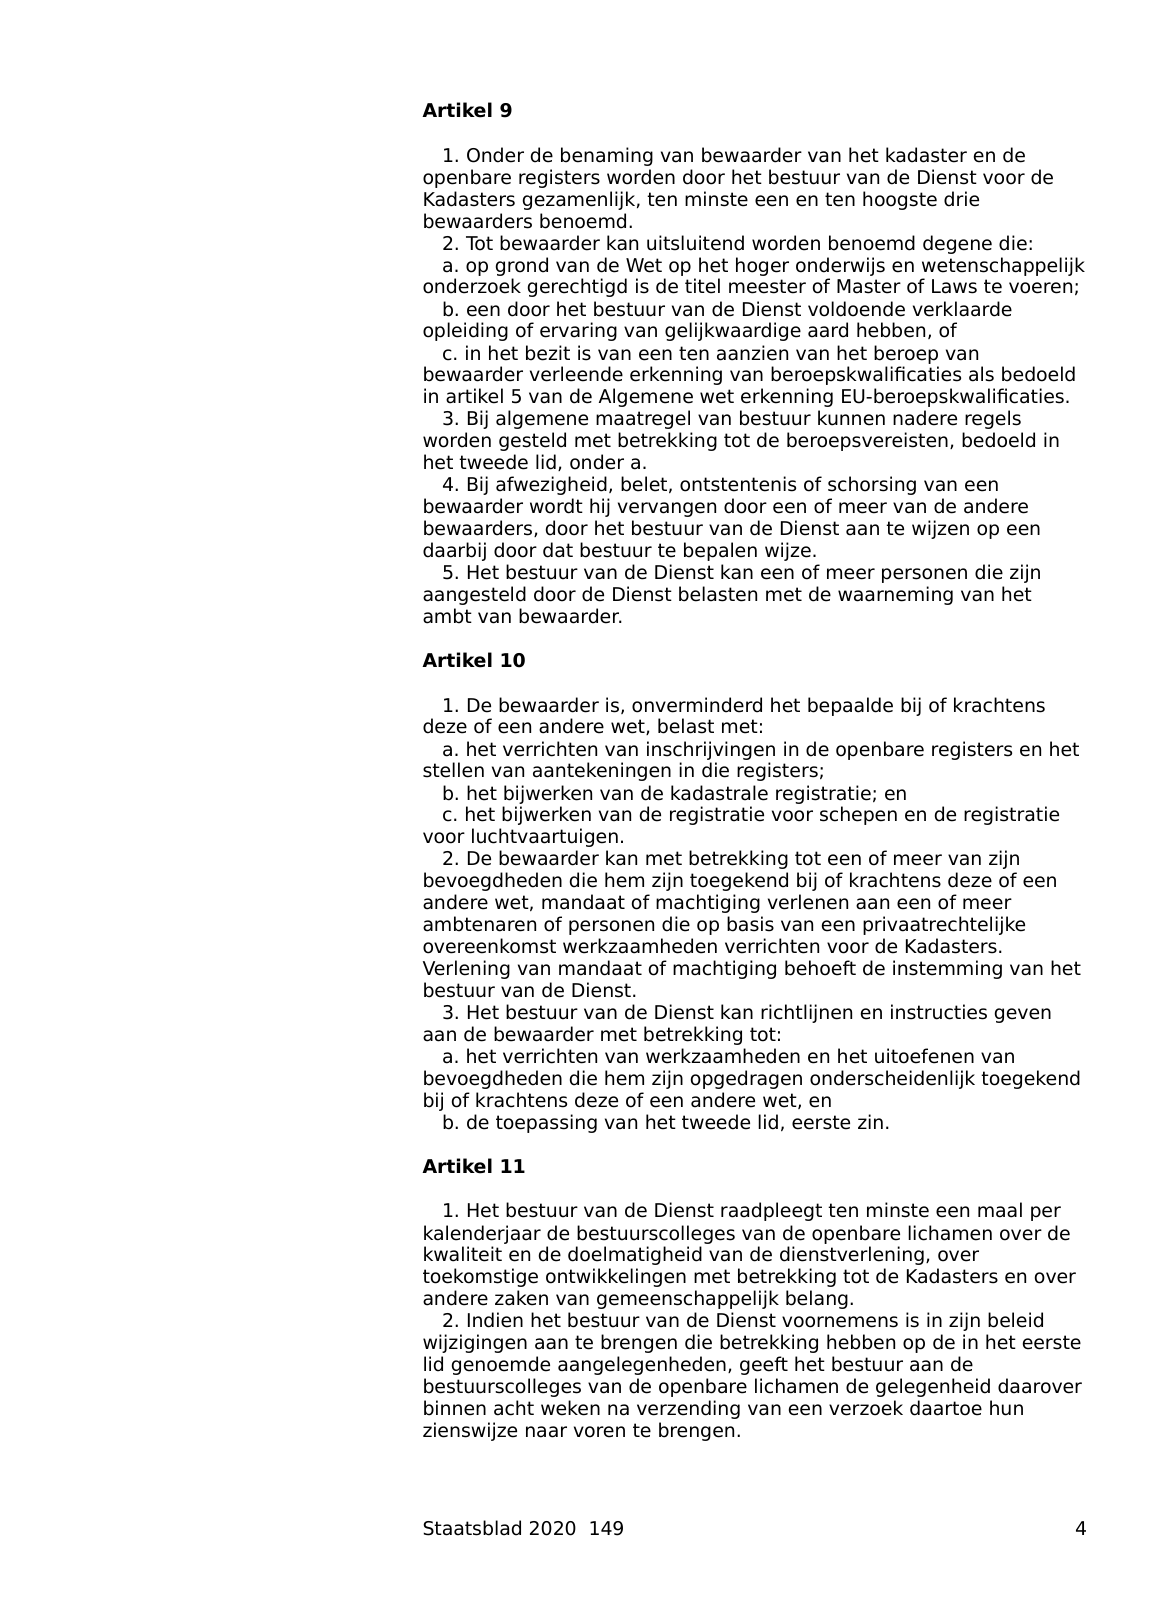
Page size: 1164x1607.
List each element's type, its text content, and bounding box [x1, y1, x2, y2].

text 4. Bij afwezigheid, belet, ontstentenis of schorsing van een bewaarder wordt hij vervangen door een of meer van de andere bewaarders, door het bestuur van de Dienst aan te wijzen op een daarbij door dat bestuur te bepalen wijze. [422, 474, 1087, 562]
text 1. Onder de benaming van bewaarder van het kadaster en de openbare registers worden door het bestuur van de Dienst voor de Kadasters gezamenlijk, ten minste een en ten hoogste drie bewaarders benoemd. [422, 144, 1087, 232]
text a. het verrichten van inschrijvingen in de openbare registers en het stellen van aantekeningen in die registers; [422, 738, 1087, 782]
text b. de toepassing van het tweede lid, eerste zin. [422, 1112, 1087, 1134]
subtitle Artikel 9 [422, 100, 1087, 122]
text a. op grond van de Wet op het hoger onderwijs en wetenschappelijk onderzoek gerechtigd is de titel meester of Master of Laws te voeren; [422, 254, 1087, 298]
subtitle Artikel 11 [422, 1156, 1087, 1178]
text 3. Bij algemene maatregel van bestuur kunnen nadere regels worden gesteld met betrekking tot de beroepsvereisten, bedoeld in het tweede lid, onder a. [422, 408, 1087, 474]
text c. het bijwerken van de registratie voor schepen en de registratie voor luchtvaartuigen. [422, 804, 1087, 848]
text b. het bijwerken van de kadastrale registratie; en [422, 782, 1087, 804]
text a. het verrichten van werkzaamheden en het uitoefenen van bevoegdheden die hem zijn opgedragen onderscheidenlijk toegekend bij of krachtens deze of een andere wet, en [422, 1046, 1087, 1112]
text c. in het bezit is van een ten aanzien van het beroep van bewaarder verleende erkenning van beroepskwalificaties als bedoeld in artikel 5 van de Algemene wet erkenning EU-beroepskwalificaties. [422, 342, 1087, 408]
subtitle Artikel 10 [422, 650, 1087, 672]
text 2. Indien het bestuur van de Dienst voornemens is in zijn beleid wijzigingen aan te brengen die betrekking hebben op de in het eerste lid genoemde aangelegenheden, geeft het bestuur aan de bestuurscolleges van de openbare lichamen de gelegenheid daarover binnen acht weken na verzending van een verzoek daartoe hun zienswijze naar voren te brengen. [422, 1310, 1087, 1442]
text 5. Het bestuur van de Dienst kan een of meer personen die zijn aangesteld door de Dienst belasten met de waarneming van het ambt van bewaarder. [422, 562, 1087, 628]
text 2. Tot bewaarder kan uitsluitend worden benoemd degene die: [422, 232, 1087, 254]
text 1. De bewaarder is, onverminderd het bepaalde bij of krachtens deze of een andere wet, belast met: [422, 694, 1087, 738]
text 2. De bewaarder kan met betrekking tot een of meer van zijn bevoegdheden die hem zijn toegekend bij of krachtens deze of een andere wet, mandaat of machtiging verlenen aan een of meer ambtenaren of personen die op basis van een privaatrechtelijke overeenkomst werkzaamheden verrichten voor de Kadasters. Verlening van mandaat of machtiging behoeft de instemming van het bestuur van de Dienst. [422, 848, 1087, 1002]
text 3. Het bestuur van de Dienst kan richtlijnen en instructies geven aan de bewaarder met betrekking tot: [422, 1002, 1087, 1046]
text 1. Het bestuur van de Dienst raadpleegt ten minste een maal per kalenderjaar de bestuurscolleges van de openbare lichamen over de kwaliteit en de doelmatigheid van de dienstverlening, over toekomstige ontwikkelingen met betrekking tot de Kadasters en over andere zaken van gemeenschappelijk belang. [422, 1200, 1087, 1310]
text b. een door het bestuur van de Dienst voldoende verklaarde opleiding of ervaring van gelijkwaardige aard hebben, of [422, 298, 1087, 342]
